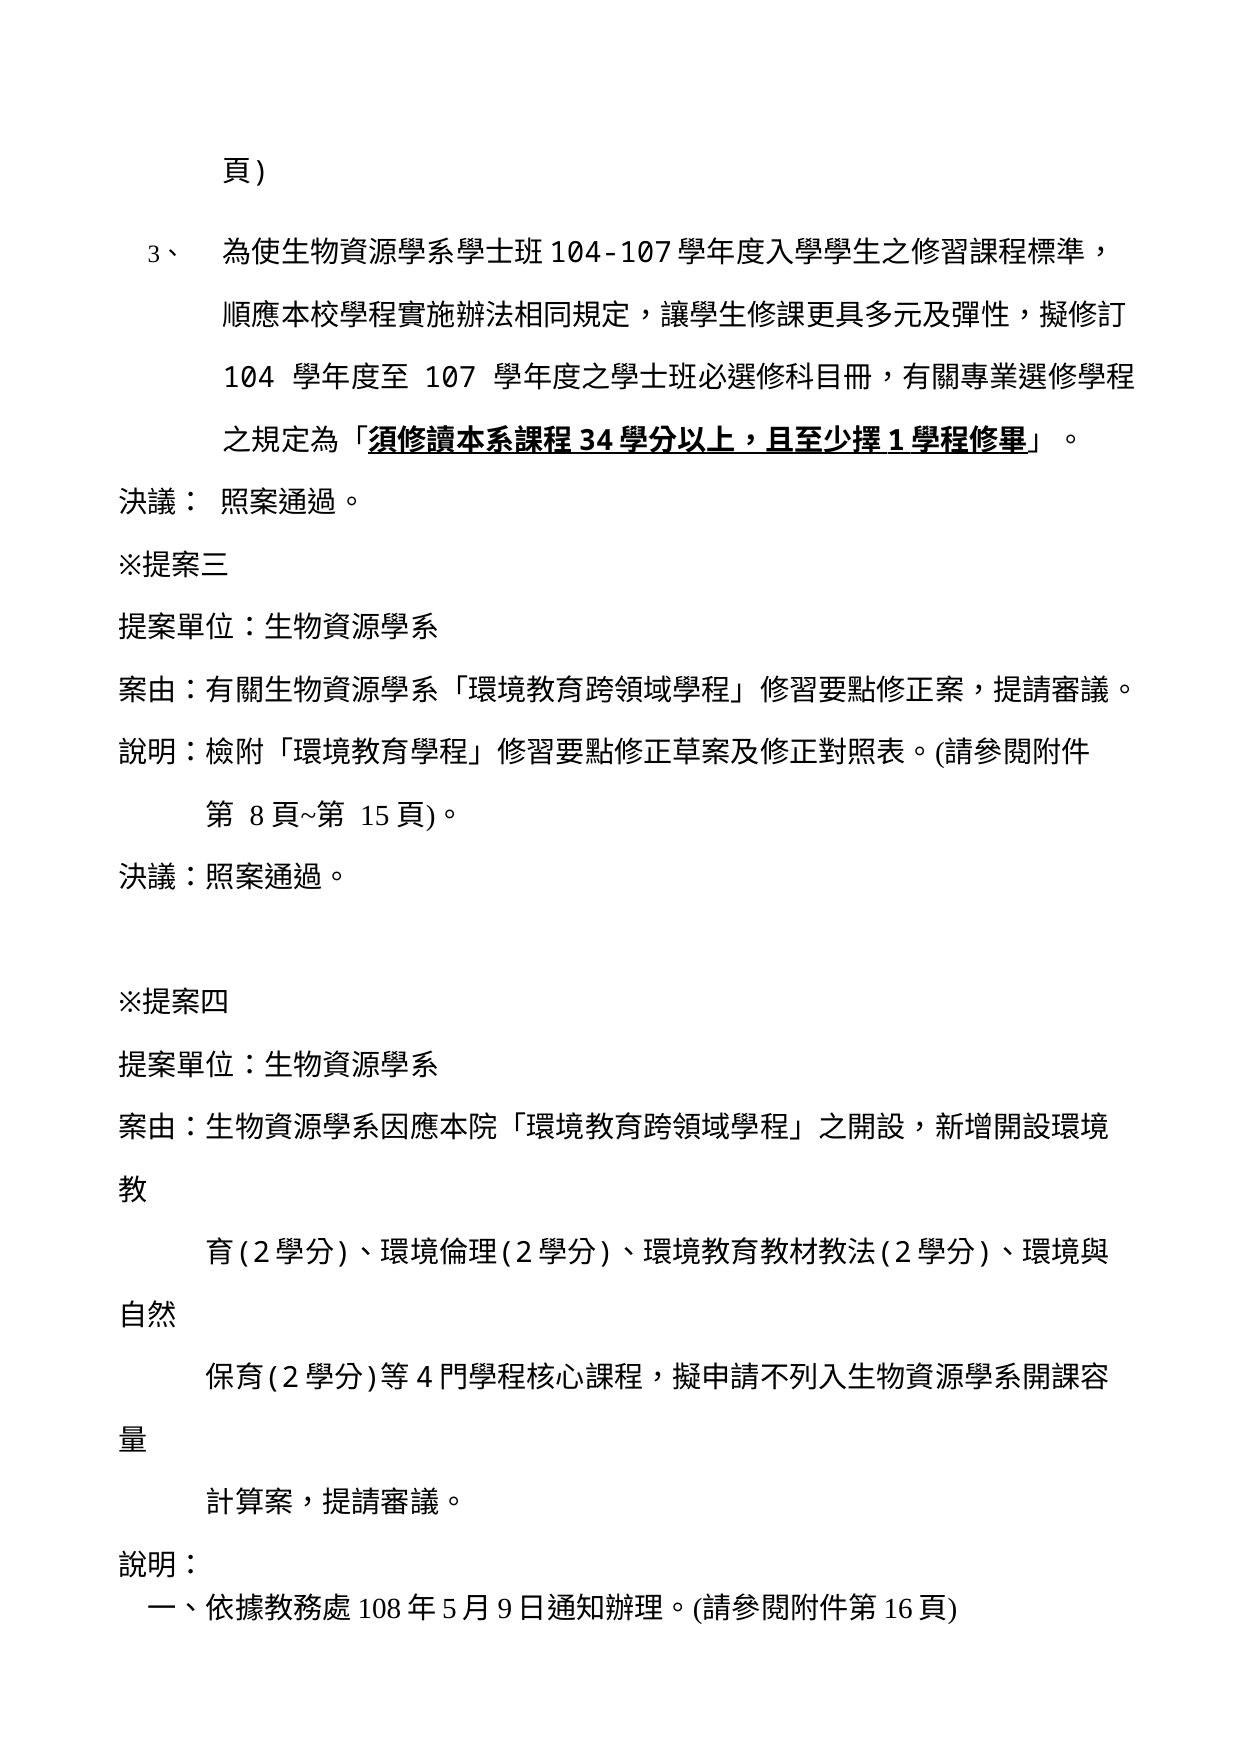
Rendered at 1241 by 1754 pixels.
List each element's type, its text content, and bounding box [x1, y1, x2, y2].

text 說明：檢附「環境教育學程」修習要點修正草案及修正對照表。(請參閱附件 [118, 708, 1137, 771]
text 案由：生物資源學系因應本院「環境教育跨領域學程」之開設，新增開設環境教 [118, 1083, 1137, 1208]
text 第 8 頁~第 15 頁)。 [118, 771, 1137, 833]
text 提案單位：生物資源學系 [118, 583, 1137, 646]
text 決議：照案通過。 [118, 833, 1137, 896]
list 生物資源學系104至107 學年度之學士班必選修科目冊，有關專業選修學程之規定為「須修讀本系課程34學分以上，且至少擇2學程修畢」。自109 學年度起學士班必選修科目冊，有關專業選修學程之規定，業經107年11月14日系課程委員會議審議通過，修訂為「須修讀本系課程34學分以上，且至少擇1學程修畢」。(請參閱附件第 7 頁) [147, 127, 1137, 189]
text 說明： [118, 1521, 1137, 1583]
text 一、依據教務處108年5月9日通知辦理。(請參閱附件第16頁) [118, 1583, 1137, 1627]
text ※提案四 [118, 958, 1137, 1021]
text 提案單位：生物資源學系 [118, 1021, 1137, 1083]
text ※提案三 [118, 521, 1137, 583]
text 保育(2學分)等4門學程核心課程，擬申請不列入生物資源學系開課容量 [118, 1333, 1137, 1458]
text 育(2學分)、環境倫理(2學分)、環境教育教材教法(2學分)、環境與自然 [118, 1208, 1137, 1333]
text 案由：有關生物資源學系「環境教育跨領域學程」修習要點修正案，提請審議。 [118, 646, 1137, 708]
text 計算案，提請審議。 [118, 1458, 1137, 1521]
text 決議： 照案通過。 [118, 458, 1137, 521]
list 為使生物資源學系學士班104-107學年度入學學生之修習課程標準，順應本校學程實施辦法相同規定，讓學生修課更具多元及彈性，擬修訂104 學年度至 107 學年度之學士班必選修科目冊，有關專業選修學程之規定為「須修讀本系課程34學分以上，且至少擇1學程修畢」。 [147, 208, 1137, 458]
